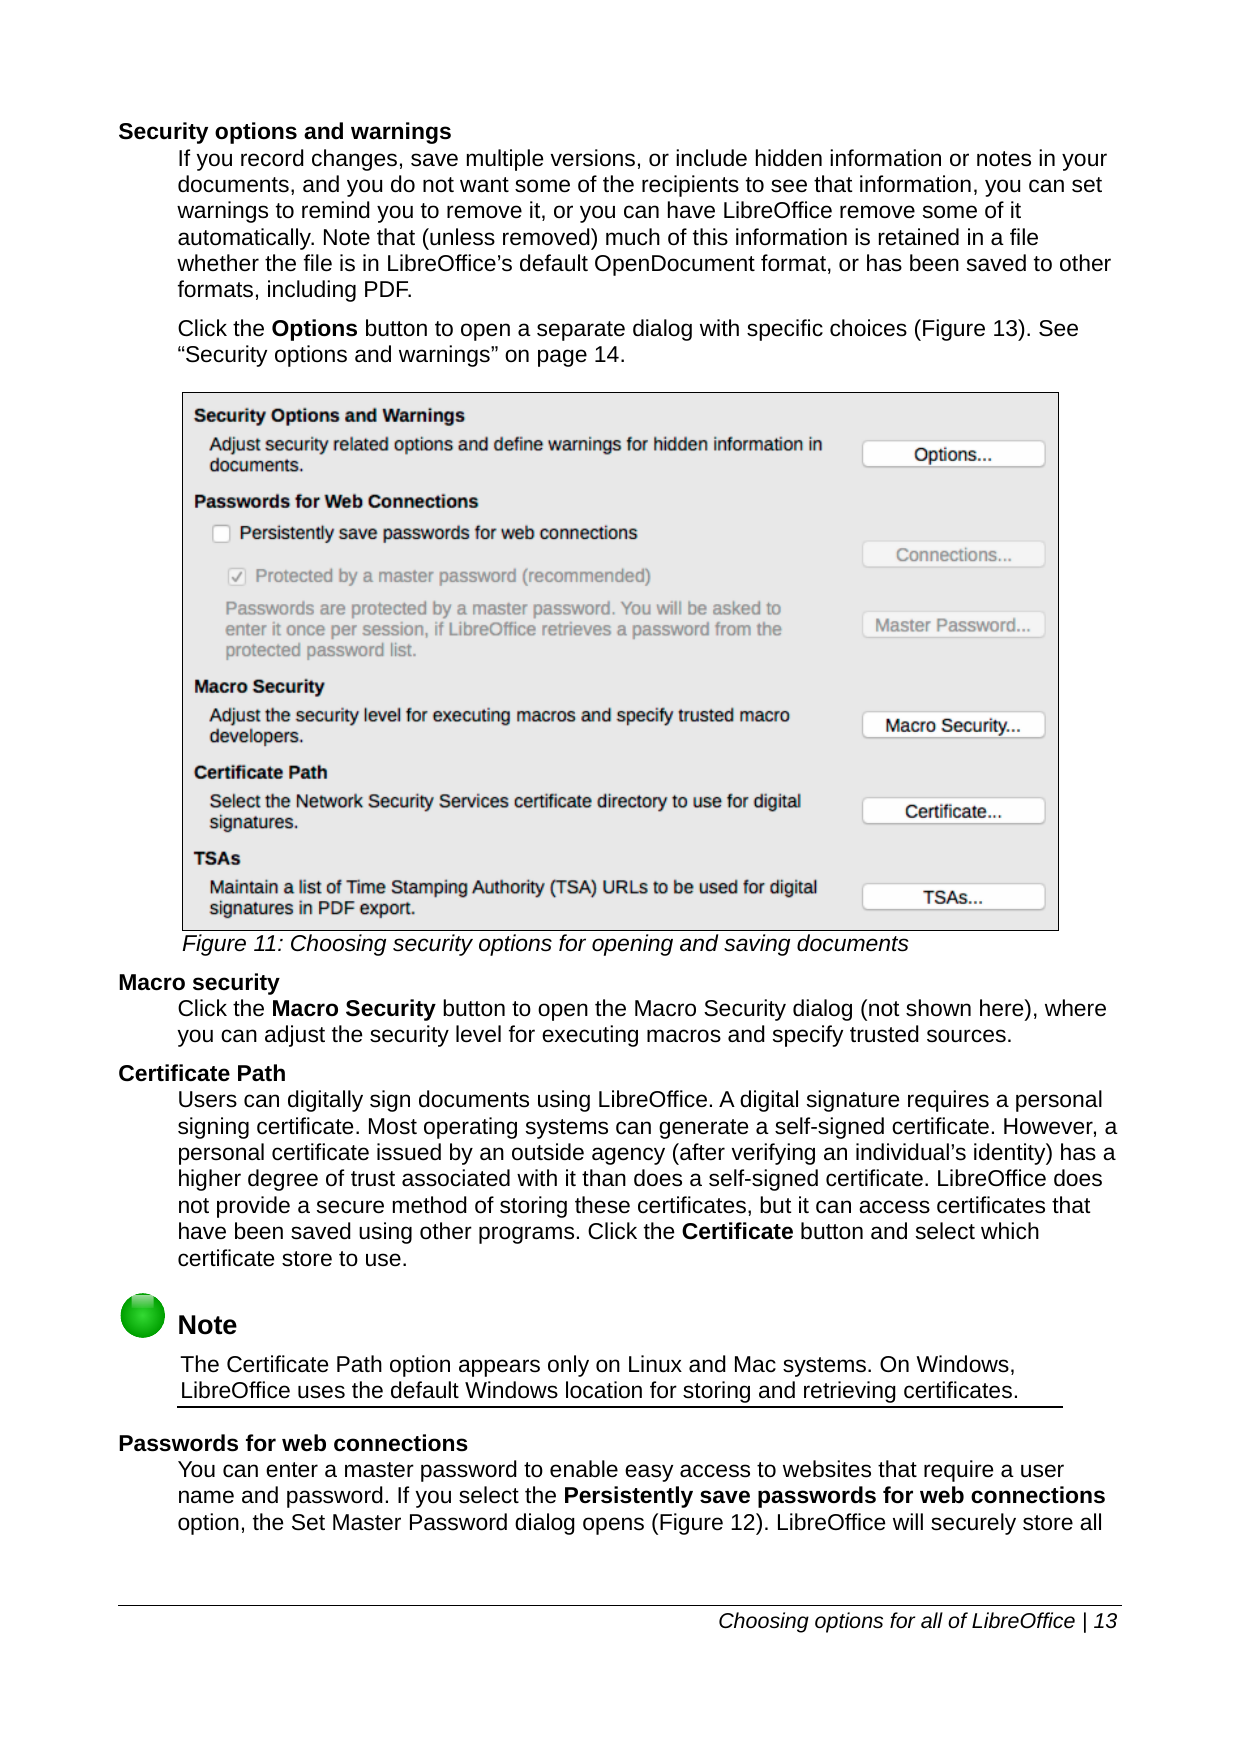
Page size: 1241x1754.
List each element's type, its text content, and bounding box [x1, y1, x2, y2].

text You can enter a master password to enable easy access to websites that require a user name and password. If you select the Persistently save passwords for web connections option, the Set Master Password dialog opens (Figure 12). LibreOffice will securely store all [177, 1456, 1122, 1535]
text Click the Options button to open a separate dialog with specific choices (Figure 13). See “Security options and warnings” on page 14. [177, 315, 1122, 368]
text Macro security [118, 968, 1122, 995]
text Figure 11: Choosing security options for opening and saving documents [182, 931, 1058, 956]
text If you record changes, save multiple versions, or include hidden information or notes in your documents, and you do not want some of the recipients to see that information, you can set warnings to remind you to remove it, or you can have LibreOffice remove some of it automatically. Note that (unless removed) much of this information is retained in a file whether the file is in LibreOffice’s default OpenDocument format, or has been saved to other formats, including PDF. [177, 144, 1122, 303]
text The Certificate Path option appears only on Linux and Mac systems. On Windows, LibreOffice uses the default Windows location for storing and retrieving certificates. [177, 1348, 1063, 1406]
subtitle Note [118, 1291, 1122, 1340]
picture [183, 393, 1058, 930]
text Users can digitally sign documents using LibreOffice. A digital signature requires a personal signing certificate. Most operating systems can generate a self-signed certificate. However, a personal certificate issued by an outside agency (after verifying an individual’s identity) has a higher degree of trust associated with it than does a self-signed certificate. LibreOffice does not provide a secure method of storing these certificates, but it can access certificates that have been saved using other programs. Click the Certificate button and select which certificate store to use. [177, 1086, 1122, 1271]
text Certificate Path [118, 1060, 1122, 1086]
text Passwords for web connections [118, 1429, 1122, 1456]
text Security options and warnings [118, 118, 1122, 144]
text Click the Macro Security button to open the Macro Security dialog (not shown here), where you can adjust the security level for executing macros and specify trusted sources. [177, 995, 1122, 1047]
